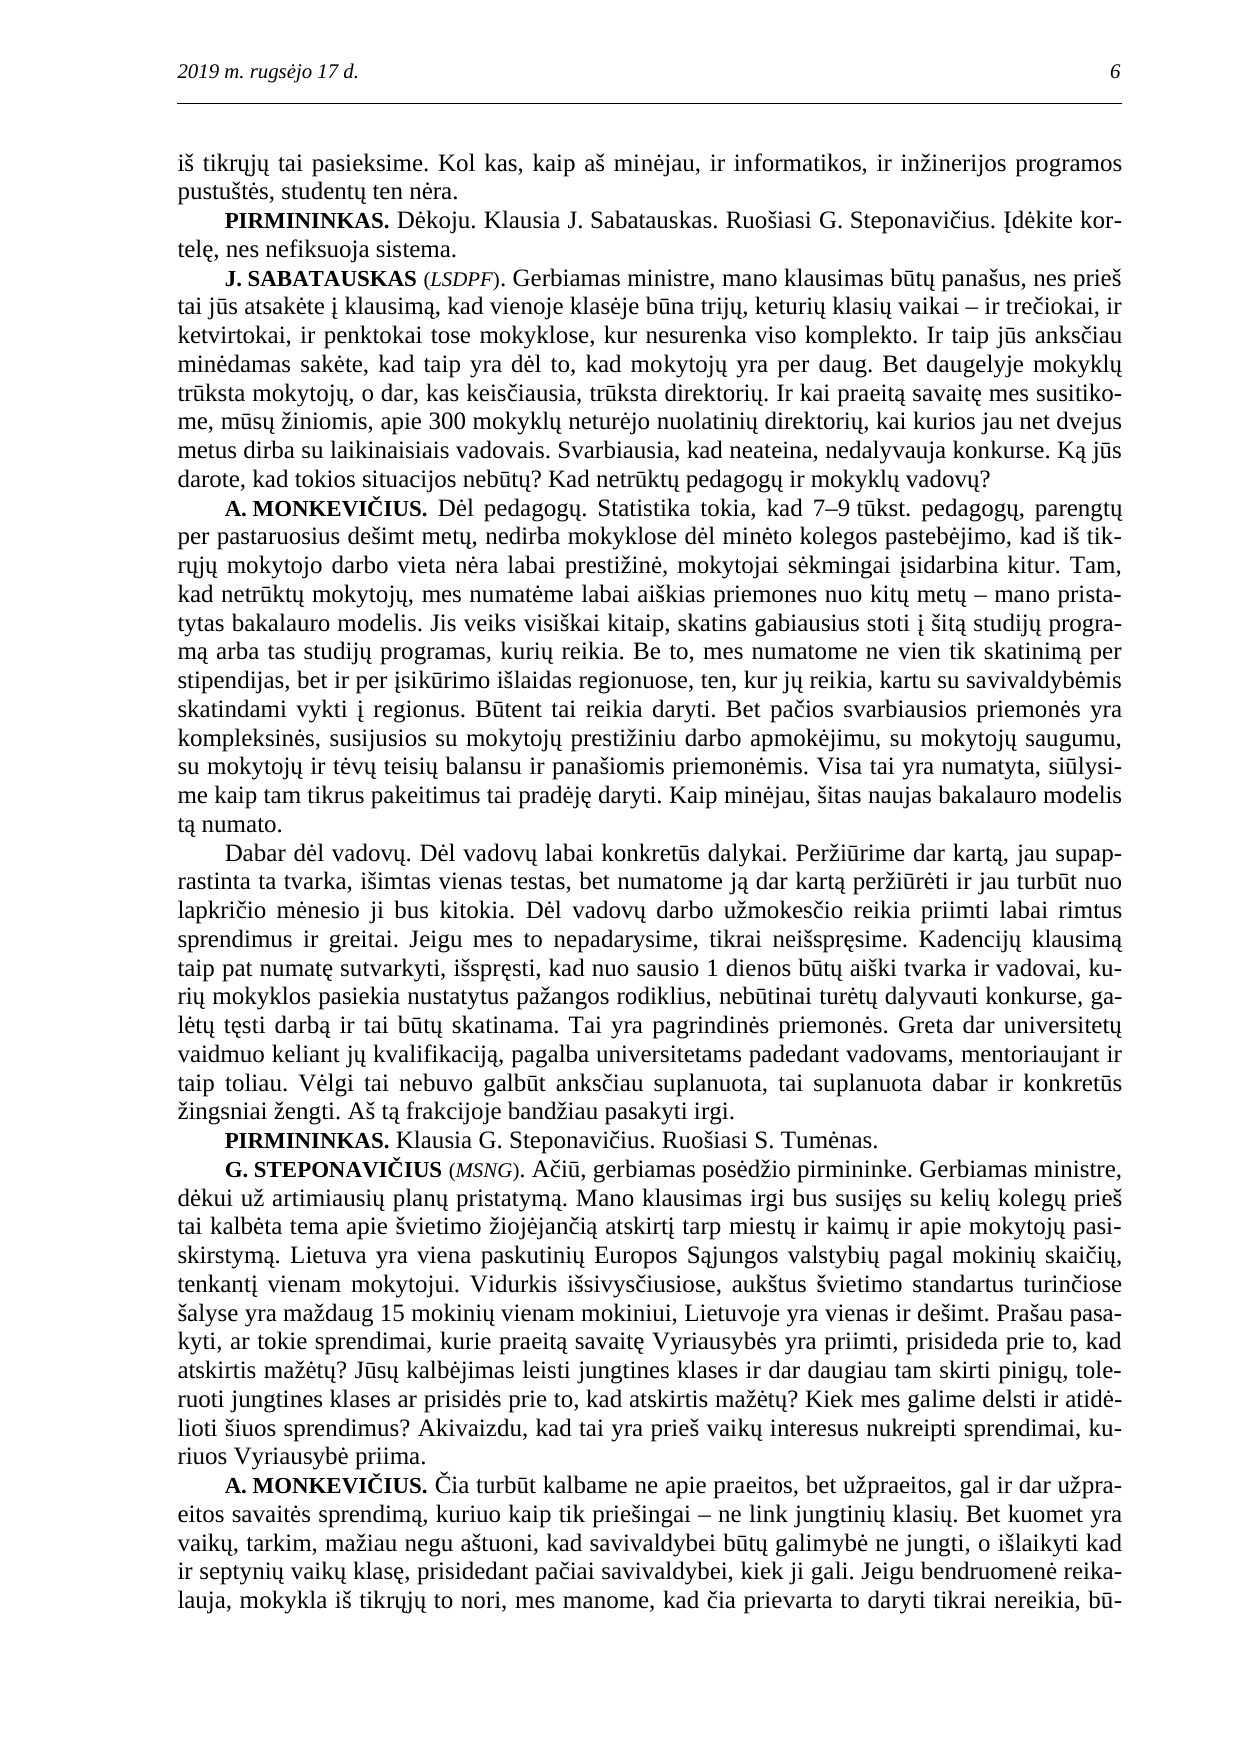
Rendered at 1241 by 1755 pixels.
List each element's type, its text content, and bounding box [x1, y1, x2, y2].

text A. MONKEVIČIUS. Čia tur­būt kal­ba­me ne apie pra­ei­tos, bet už­pra­ei­tos, gal ir dar už­pra­ei­tos sa­vai­tės spren­di­mą, ku­riuo kaip tik prie­šin­gai – ne link jung­ti­nių kla­sių. Bet kuo­met yra vai­kų, tar­kim, ma­žiau ne­gu aš­tuo­ni, kad sa­vi­val­dy­bei bū­tų ga­li­my­bė ne jung­ti, o iš­lai­ky­ti kad ir sep­ty­nių vai­kų kla­sę, pri­si­de­dant pa­čiai sa­vi­val­dy­bei, kiek ji ga­li. Jei­gu ben­druo­me­nė rei­ka­lau­ja, mo­kyk­la iš tik­rų­jų to no­ri, mes ma­no­me, kad čia prie­var­ta to da­ry­ti tik­rai ne­rei­kia, bū­ [177, 1470, 1122, 1614]
text G. STEPONAVIČIUS (MSNG). Ačiū, ger­bia­mas po­sė­džio pir­mi­nin­ke. Ger­bia­mas mi­nist­re, dė­kui už ar­ti­miau­sių pla­nų pri­sta­ty­mą. Ma­no klau­si­mas ir­gi bus su­si­jęs su ke­lių ko­le­gų prieš tai kal­bė­ta te­ma apie švie­ti­mo žio­jėjan­čią at­skir­tį tarp mies­tų ir kai­mų ir apie mo­ky­to­jų pa­si­skirs­ty­mą. Lie­tu­va yra vie­na pas­ku­ti­nių Eu­ro­pos Są­jun­gos vals­ty­bių pa­gal mo­ki­nių skai­čių, ten­kan­tį vie­nam mo­ky­to­jui. Vi­dur­kis iš­si­vys­čiu­sio­se, aukš­tus švie­ti­mo stan­dar­tus tu­rin­čio­se ša­ly­se yra maž­daug 15 mo­ki­nių vie­nam mo­ki­niui, Lie­tu­vo­je yra vie­nas ir de­šimt. Pra­šau pa­sa­ky­ti, ar to­kie spren­di­mai, ku­rie pra­ei­tą sa­vai­tę Vy­riau­sy­bės yra pri­im­ti, pri­si­de­da prie to, kad at­skir­tis ma­žė­tų? Jū­sų kal­bė­ji­mas leis­ti jung­ti­nes kla­ses ir dar dau­giau tam skir­ti pi­ni­gų, to­le­ruo­ti jung­ti­nes kla­ses ar pri­si­dės prie to, kad at­skir­tis ma­žė­tų? Kiek mes ga­li­me dels­ti ir ati­dė­lio­ti šiuos spren­di­mus? Aki­vaiz­du, kad tai yra prieš vai­kų in­te­re­sus nu­kreip­ti spren­di­mai, ku­riuos Vy­riau­sy­bė pri­ima. [177, 1154, 1122, 1470]
text PIRMININKAS. Dė­ko­ju. Klau­sia J. Sa­ba­taus­kas. Ruo­šia­si G. Ste­po­na­vi­čius. Įdė­ki­te kor­te­lę, nes ne­fik­suo­ja sis­te­ma. [177, 205, 1122, 263]
text iš tik­rų­jų tai pa­siek­si­me. Kol kas, kaip aš mi­nė­jau, ir in­for­ma­ti­kos, ir in­ži­ne­ri­jos pro­gra­mos pus­tuš­tės, stu­den­tų ten nė­ra. [177, 148, 1122, 205]
text J. SABATAUSKAS (LSDPF). Ger­bia­mas mi­nist­re, ma­no klau­si­mas bū­tų pa­na­šus, nes prieš tai jūs at­sa­kė­te į klau­si­mą, kad vie­no­je kla­sė­je bū­na tri­jų, ke­tu­rių kla­sių vai­kai – ir tre­čio­kai, ir ket­vir­to­kai, ir penk­to­kai to­se mo­kyk­lo­se, kur ne­su­ren­ka vi­so kom­plek­to. Ir taip jūs an­ks­čiau mi­nė­da­mas sa­kė­te, kad taip yra dėl to, kad mo­ky­to­jų yra per daug. Bet dau­ge­ly­je mo­kyk­lų trūks­ta mo­ky­to­jų, o dar, kas keis­čiau­sia, trūks­ta di­rek­to­rių. Ir kai pra­ei­tą sa­vai­tę mes su­si­ti­ko­me, mū­sų ži­nio­mis, apie 300 mo­kyk­lų ne­tu­rė­jo nuo­la­ti­nių di­rek­to­rių, kai ku­rios jau net dve­jus me­tus dir­ba su lai­ki­nai­siais va­do­vais. Svar­biau­sia, kad ne­at­ei­na, ne­da­ly­vau­ja kon­kur­se. Ką jūs da­ro­te, kad to­kios si­tu­a­ci­jos ne­bū­tų? Kad ne­trūk­tų pe­da­go­gų ir mo­kyk­lų va­do­vų? [177, 263, 1122, 493]
text A. MONKEVIČIUS. Dėl pe­da­go­gų. Sta­tis­ti­ka to­kia, kad 7–9 tūkst. pe­da­go­gų, pa­reng­tų per pas­ta­ruo­sius de­šimt me­tų, ne­dir­ba mo­kyk­lo­se dėl mi­nė­to ko­le­gos pa­ste­bė­ji­mo, kad iš tik­rų­jų mo­ky­to­jo dar­bo vie­ta nė­ra la­bai pres­ti­ži­nė, mo­ky­to­jai sėk­min­gai įsi­dar­bi­na ki­tur. Tam, kad ne­trūk­tų mo­ky­to­jų, mes nu­ma­tė­me la­bai aiš­kias prie­mo­nes nuo ki­tų me­tų – ma­no pri­sta­ty­tas ba­ka­lau­ro mo­de­lis. Jis veiks vi­siš­kai ki­taip, ska­tins ga­biau­sius sto­ti į ši­tą stu­di­jų pro­gra­mą ar­ba tas stu­di­jų pro­gra­mas, ku­rių rei­kia. Be to, mes nu­ma­to­me ne vien tik ska­ti­ni­mą per sti­pen­di­jas, bet ir per įsi­kū­ri­mo iš­lai­das re­gio­nuo­se, ten, kur jų rei­kia, kar­tu su sa­vi­val­dy­bė­mis ska­ti­ndami vyk­ti į re­gio­nus. Bū­tent tai rei­kia da­ry­ti. Bet pa­čios svar­biau­sios prie­mo­nės yra kom­plek­si­nės, su­si­ju­sios su mo­ky­to­jų pres­ti­ži­niu dar­bo ap­mo­kė­ji­mu, su mo­ky­to­jų sau­gu­mu, su mo­ky­to­jų ir tė­vų tei­sių ba­lan­su ir pa­na­šio­mis prie­mo­nė­mis. Vi­sa tai yra nu­ma­ty­ta, siū­ly­si­me kaip tam tik­rus pa­kei­ti­mus tai pra­dė­ję da­ry­ti. Kaip mi­nė­jau, ši­tas nau­jas ba­ka­lau­ro mo­de­lis tą nu­ma­to. [177, 493, 1122, 838]
text Da­bar dėl va­do­vų. Dėl va­do­vų la­bai kon­kre­tūs da­ly­kai. Per­žiū­ri­me dar kar­tą, jau su­pap­ras­tin­ta ta tvar­ka, iš­im­tas vie­nas tes­tas, bet nu­ma­to­me ją dar kar­tą per­žiū­rė­ti ir jau tur­būt nuo lap­kri­čio mė­ne­sio ji bus ki­to­kia. Dėl va­do­vų dar­bo už­mo­kes­čio rei­kia pri­im­ti la­bai rim­tus spren­di­mus ir grei­tai. Jei­gu mes to ne­pa­da­ry­si­me, tik­rai ne­iš­sprę­si­me. Ka­den­ci­jų klau­si­mą taip pat nu­ma­tę su­tvar­ky­ti, iš­spręs­ti, kad nuo sau­sio 1 die­nos bū­tų aiš­ki tvar­ka ir va­do­vai, ku­rių mo­kyk­los pa­sie­kia nu­sta­ty­tus pa­žan­gos ro­dik­lius, ne­bū­ti­nai tu­rė­tų da­ly­vau­ti kon­kur­se, ga­lė­tų tęs­ti dar­bą ir tai bū­tų ska­ti­na­ma. Tai yra pa­grin­di­nės prie­mo­nės. Gre­ta dar uni­ver­si­te­tų vai­d­muo ke­liant jų kva­li­fi­ka­ci­ją, pa­gal­ba uni­ver­si­te­tams pa­de­dant va­do­vams, men­to­riau­jant ir taip to­liau. Vėl­gi tai ne­bu­vo gal­būt anks­čiau su­pla­nuo­ta, tai su­pla­nuo­ta da­bar ir kon­kre­tūs žings­niai ženg­ti. Aš tą frak­ci­jo­je ban­džiau pa­sa­ky­ti ir­gi. [177, 838, 1122, 1125]
text PIRMININKAS. Klau­sia G. Ste­po­na­vi­čius. Ruo­šia­si S. Tu­mė­nas. [177, 1125, 1122, 1154]
